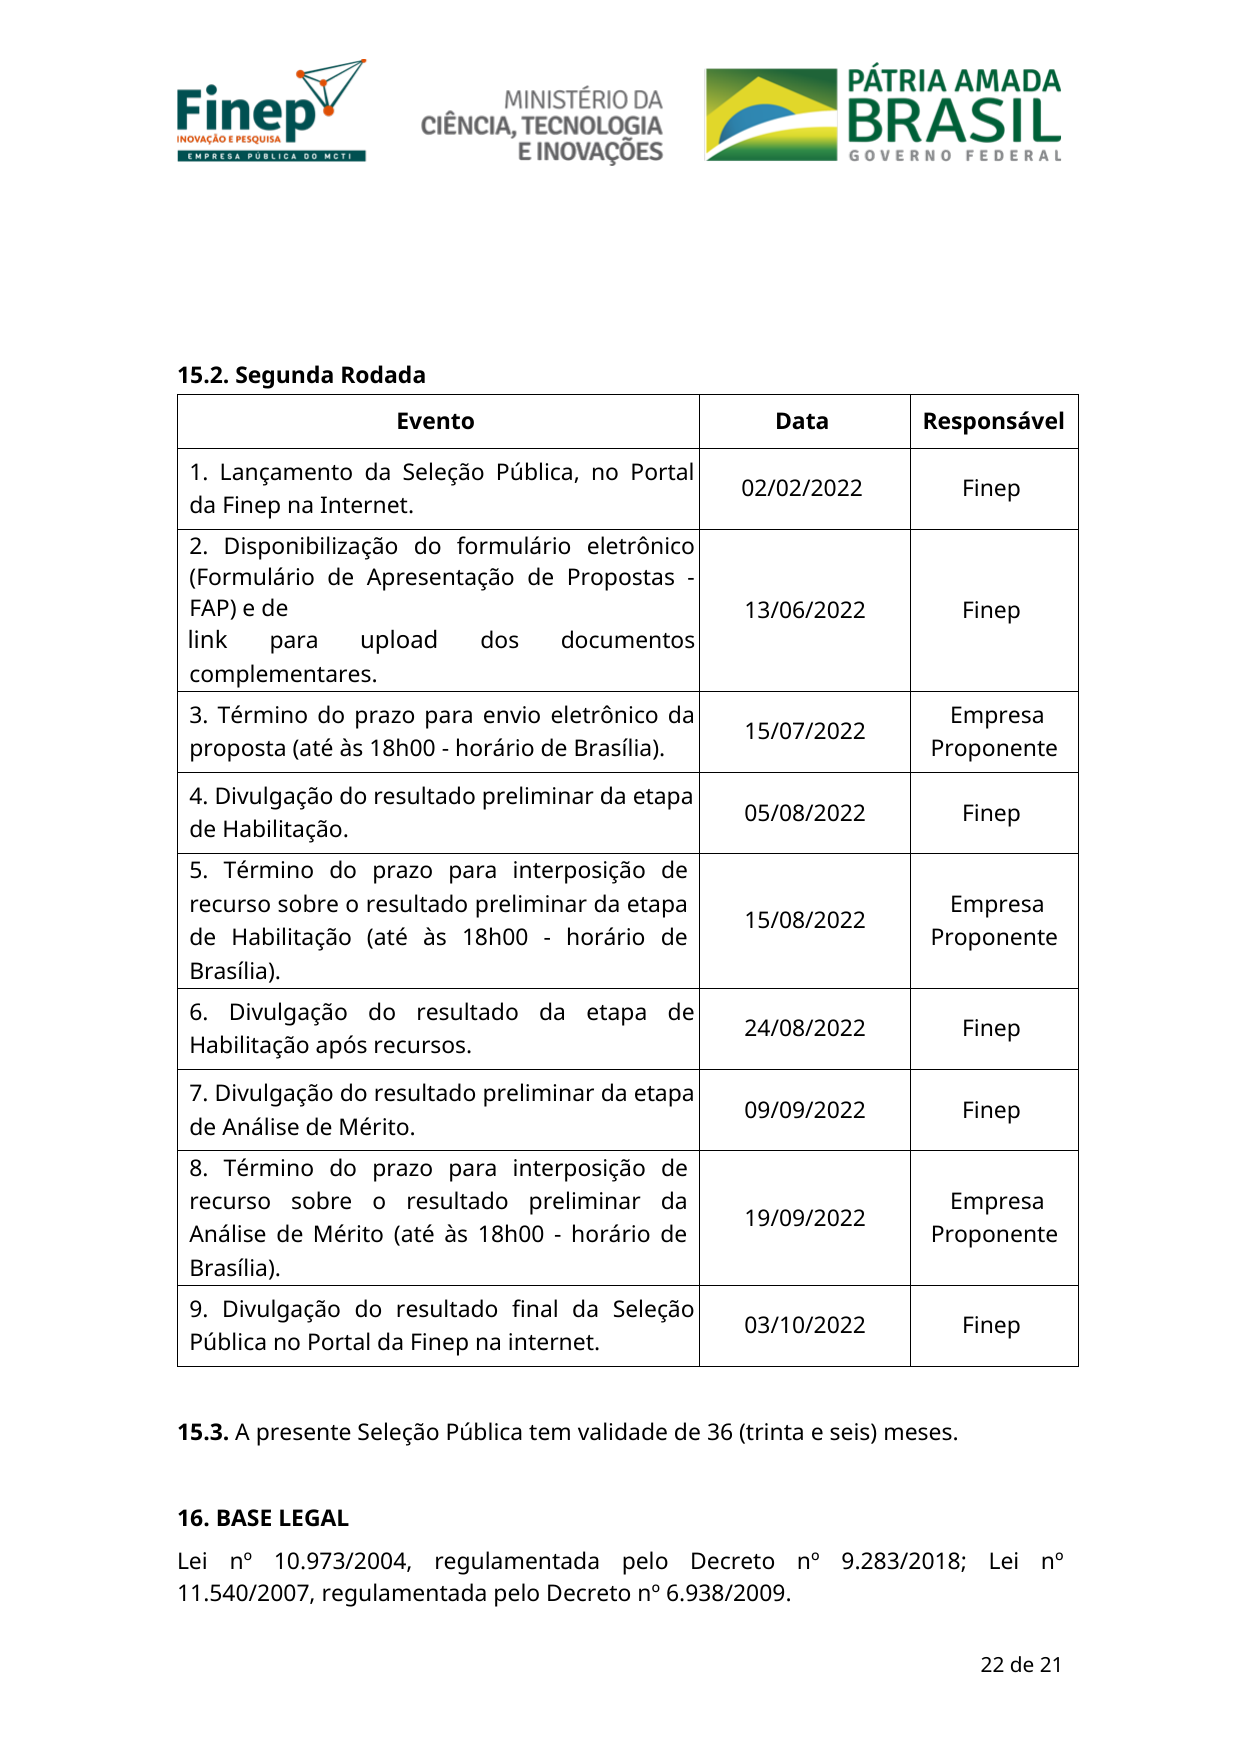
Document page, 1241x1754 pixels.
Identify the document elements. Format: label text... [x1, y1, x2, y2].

table_cell 15/08/2022 [700, 854, 910, 988]
table_cell 5. Término do prazo para interposição de recurso sobre o resultado preliminar da etapa de Habilitação (até às 18h00 - horário de Brasília). [178, 854, 699, 988]
table_header Evento [178, 395, 699, 447]
table_cell Empresa Proponente [911, 1151, 1078, 1285]
table_cell 1. Lançamento da Seleção Pública, no Portal da Finep na Internet. [178, 449, 699, 529]
table_cell Empresa Proponente [911, 692, 1078, 772]
table_cell 13/06/2022 [700, 530, 910, 691]
table_cell 8. Término do prazo para interposição de recurso sobre o resultado preliminar da Análise de Mérito (até às 18h00 - horário de Brasília). [178, 1151, 699, 1285]
table_cell 7. Divulgação do resultado preliminar da etapa de Análise de Mérito. [178, 1070, 699, 1150]
subtitle 16. BASE LEGAL [177, 1502, 1070, 1533]
table_cell Finep [911, 989, 1078, 1069]
table_cell 2. Disponibilização do formulário eletrônico (Formulário de Apresentação de Propostas - FAP) e de link para upload dos documentos complementares. [178, 530, 699, 691]
table_cell 02/02/2022 [700, 449, 910, 529]
table_cell 15/07/2022 [700, 692, 910, 772]
table_header Responsável [911, 395, 1078, 447]
table_cell Finep [911, 1286, 1078, 1366]
table_cell 3. Término do prazo para envio eletrônico da proposta (até às 18h00 - horário de Brasília). [178, 692, 699, 772]
table_cell Finep [911, 1070, 1078, 1150]
table_cell 6. Divulgação do resultado da etapa de Habilitação após recursos. [178, 989, 699, 1069]
table_cell 4. Divulgação do resultado preliminar da etapa de Habilitação. [178, 773, 699, 853]
table_cell 09/09/2022 [700, 1070, 910, 1150]
table_cell Empresa Proponente [911, 854, 1078, 988]
table_cell Finep [911, 773, 1078, 853]
table_cell Finep [911, 530, 1078, 691]
table_cell 24/08/2022 [700, 989, 910, 1069]
text Lei nº 10.973/2004, regulamentada pelo Decreto nº 9.283/2018; Lei nº 11.540/2007, regulamentada pelo Decreto nº 6.938/2009. [177, 1545, 1064, 1608]
table_cell 9. Divulgação do resultado final da Seleção Pública no Portal da Finep na internet. [178, 1286, 699, 1366]
subtitle 15.2. Segunda Rodada [177, 359, 1070, 391]
text 15.3. A presente Seleção Pública tem validade de 36 (trinta e seis) meses. [177, 1415, 1064, 1447]
table_cell 05/08/2022 [700, 773, 910, 853]
table_cell 19/09/2022 [700, 1151, 910, 1285]
table_cell 03/10/2022 [700, 1286, 910, 1366]
table_header Data [700, 395, 910, 447]
table_cell Finep [911, 449, 1078, 529]
